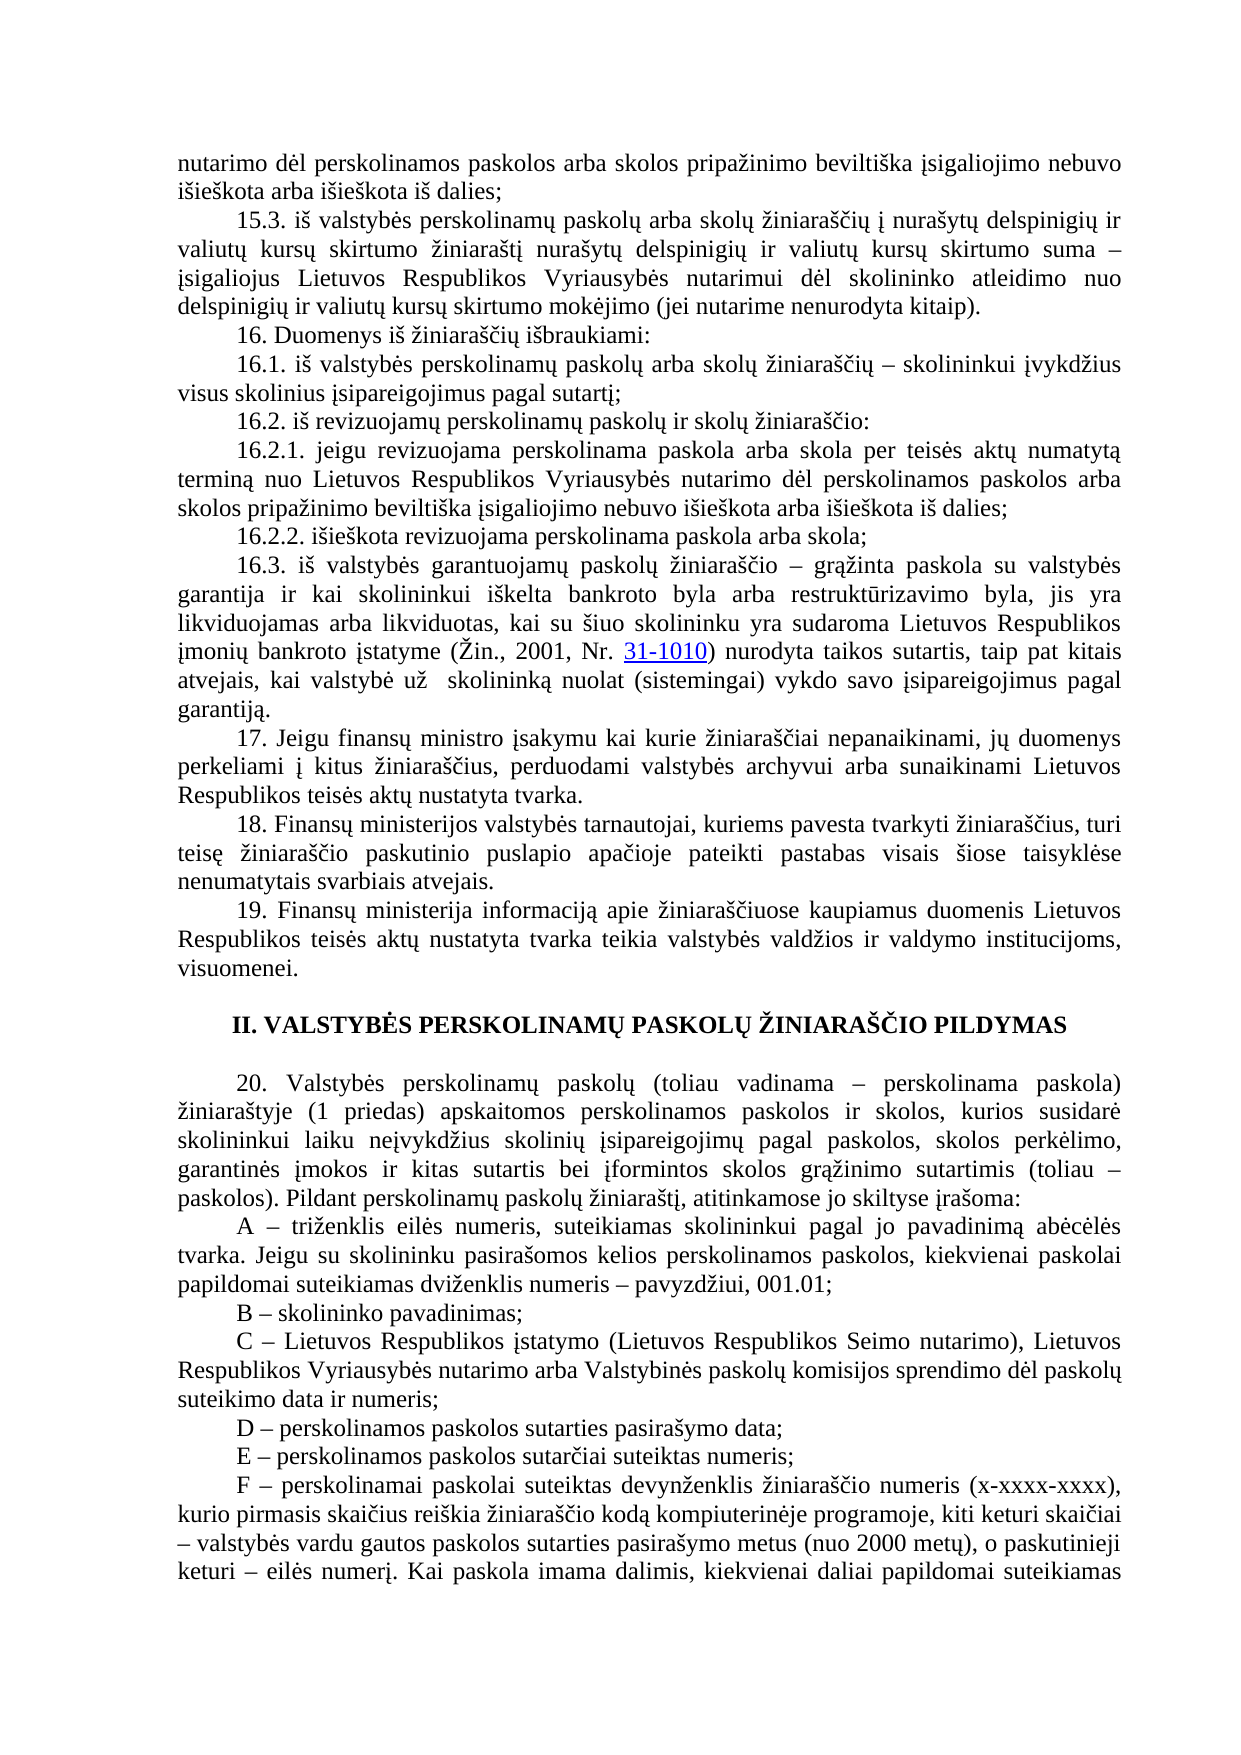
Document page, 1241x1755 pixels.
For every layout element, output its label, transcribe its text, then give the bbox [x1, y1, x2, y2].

text 16.2.1. jeigu revizuojama perskolinama paskola arba skola per teisės aktų numatytą terminą nuo Lietuvos Respublikos Vyriausybės nutarimo dėl perskolinamos paskolos arba skolos pripažinimo beviltiška įsigaliojimo nebuvo išieškota arba išieškota iš dalies; [177, 435, 1122, 521]
text A – triženklis eilės numeris, suteikiamas skolininkui pagal jo pavadinimą abėcėlės tvarka. Jeigu su skolininku pasirašomos kelios perskolinamos paskolos, kiekvienai paskolai papildomai suteikiamas dviženklis numeris – pavyzdžiui, 001.01; [177, 1211, 1122, 1298]
text B – skolininko pavadinimas; [177, 1298, 1122, 1326]
text nutarimo dėl perskolinamos paskolos arba skolos pripažinimo beviltiška įsigaliojimo nebuvo išieškota arba išieškota iš dalies; [177, 148, 1122, 205]
text 17. Jeigu finansų ministro įsakymu kai kurie žiniaraščiai nepanaikinami, jų duomenys perkeliami į kitus žiniaraščius, perduodami valstybės archyvui arba sunaikinami Lietuvos Respublikos teisės aktų nustatyta tvarka. [177, 723, 1122, 809]
text 16.2. iš revizuojamų perskolinamų paskolų ir skolų žiniaraščio: [177, 406, 1122, 435]
text E – perskolinamos paskolos sutarčiai suteiktas numeris; [177, 1441, 1122, 1470]
text II. VALSTYBĖS PERSKOLINAMŲ PASKOLŲ ŽINIARAŠČIO PILDYMAS [177, 1010, 1122, 1039]
text 18. Finansų ministerijos valstybės tarnautojai, kuriems pavesta tvarkyti žiniaraščius, turi teisę žiniaraščio paskutinio puslapio apačioje pateikti pastabas visais šiose taisyklėse nenumatytais svarbiais atvejais. [177, 809, 1122, 895]
text D – perskolinamos paskolos sutarties pasirašymo data; [177, 1413, 1122, 1441]
text 20. Valstybės perskolinamų paskolų (toliau vadinama – perskolinama paskola) žiniaraštyje (1 priedas) apskaitomos perskolinamos paskolos ir skolos, kurios susidarė skolininkui laiku neįvykdžius skolinių įsipareigojimų pagal paskolos, skolos perkėlimo, garantinės įmokos ir kitas sutartis bei įformintos skolos grąžinimo sutartimis (toliau – paskolos). Pildant perskolinamų paskolų žiniaraštį, atitinkamose jo skiltyse įrašoma: [177, 1068, 1122, 1211]
text 16.3. iš valstybės garantuojamų paskolų žiniaraščio – grąžinta paskola su valstybės garantija ir kai skolininkui iškelta bankroto byla arba restruktūrizavimo byla, jis yra likviduojamas arba likviduotas, kai su šiuo skolininku yra sudaroma Lietuvos Respublikos įmonių bankroto įstatyme (Žin., 2001, Nr. 31-1010) nurodyta taikos sutartis, taip pat kitais atvejais, kai valstybė už skolininką nuolat (sistemingai) vykdo savo įsipareigojimus pagal garantiją. [177, 550, 1122, 723]
text C – Lietuvos Respublikos įstatymo (Lietuvos Respublikos Seimo nutarimo), Lietuvos Respublikos Vyriausybės nutarimo arba Valstybinės paskolų komisijos sprendimo dėl paskolų suteikimo data ir numeris; [177, 1326, 1122, 1413]
text 16.1. iš valstybės perskolinamų paskolų arba skolų žiniaraščių – skolininkui įvykdžius visus skolinius įsipareigojimus pagal sutartį; [177, 349, 1122, 406]
text 16. Duomenys iš žiniaraščių išbraukiami: [177, 320, 1122, 349]
text 15.3. iš valstybės perskolinamų paskolų arba skolų žiniaraščių į nurašytų delspinigių ir valiutų kursų skirtumo žiniaraštį nurašytų delspinigių ir valiutų kursų skirtumo suma – įsigaliojus Lietuvos Respublikos Vyriausybės nutarimui dėl skolininko atleidimo nuo delspinigių ir valiutų kursų skirtumo mokėjimo (jei nutarime nenurodyta kitaip). [177, 205, 1122, 320]
text 16.2.2. išieškota revizuojama perskolinama paskola arba skola; [177, 521, 1122, 550]
text F – perskolinamai paskolai suteiktas devynženklis žiniaraščio numeris (x-xxxx-xxxx), kurio pirmasis skaičius reiškia žiniaraščio kodą kompiuterinėje programoje, kiti keturi skaičiai – valstybės vardu gautos paskolos sutarties pasirašymo metus (nuo 2000 metų), o paskutinieji keturi – eilės numerį. Kai paskola imama dalimis, kiekvienai daliai papildomai suteikiamas [177, 1470, 1122, 1585]
text 19. Finansų ministerija informaciją apie žiniaraščiuose kaupiamus duomenis Lietuvos Respublikos teisės aktų nustatyta tvarka teikia valstybės valdžios ir valdymo institucijoms, visuomenei. [177, 895, 1122, 981]
